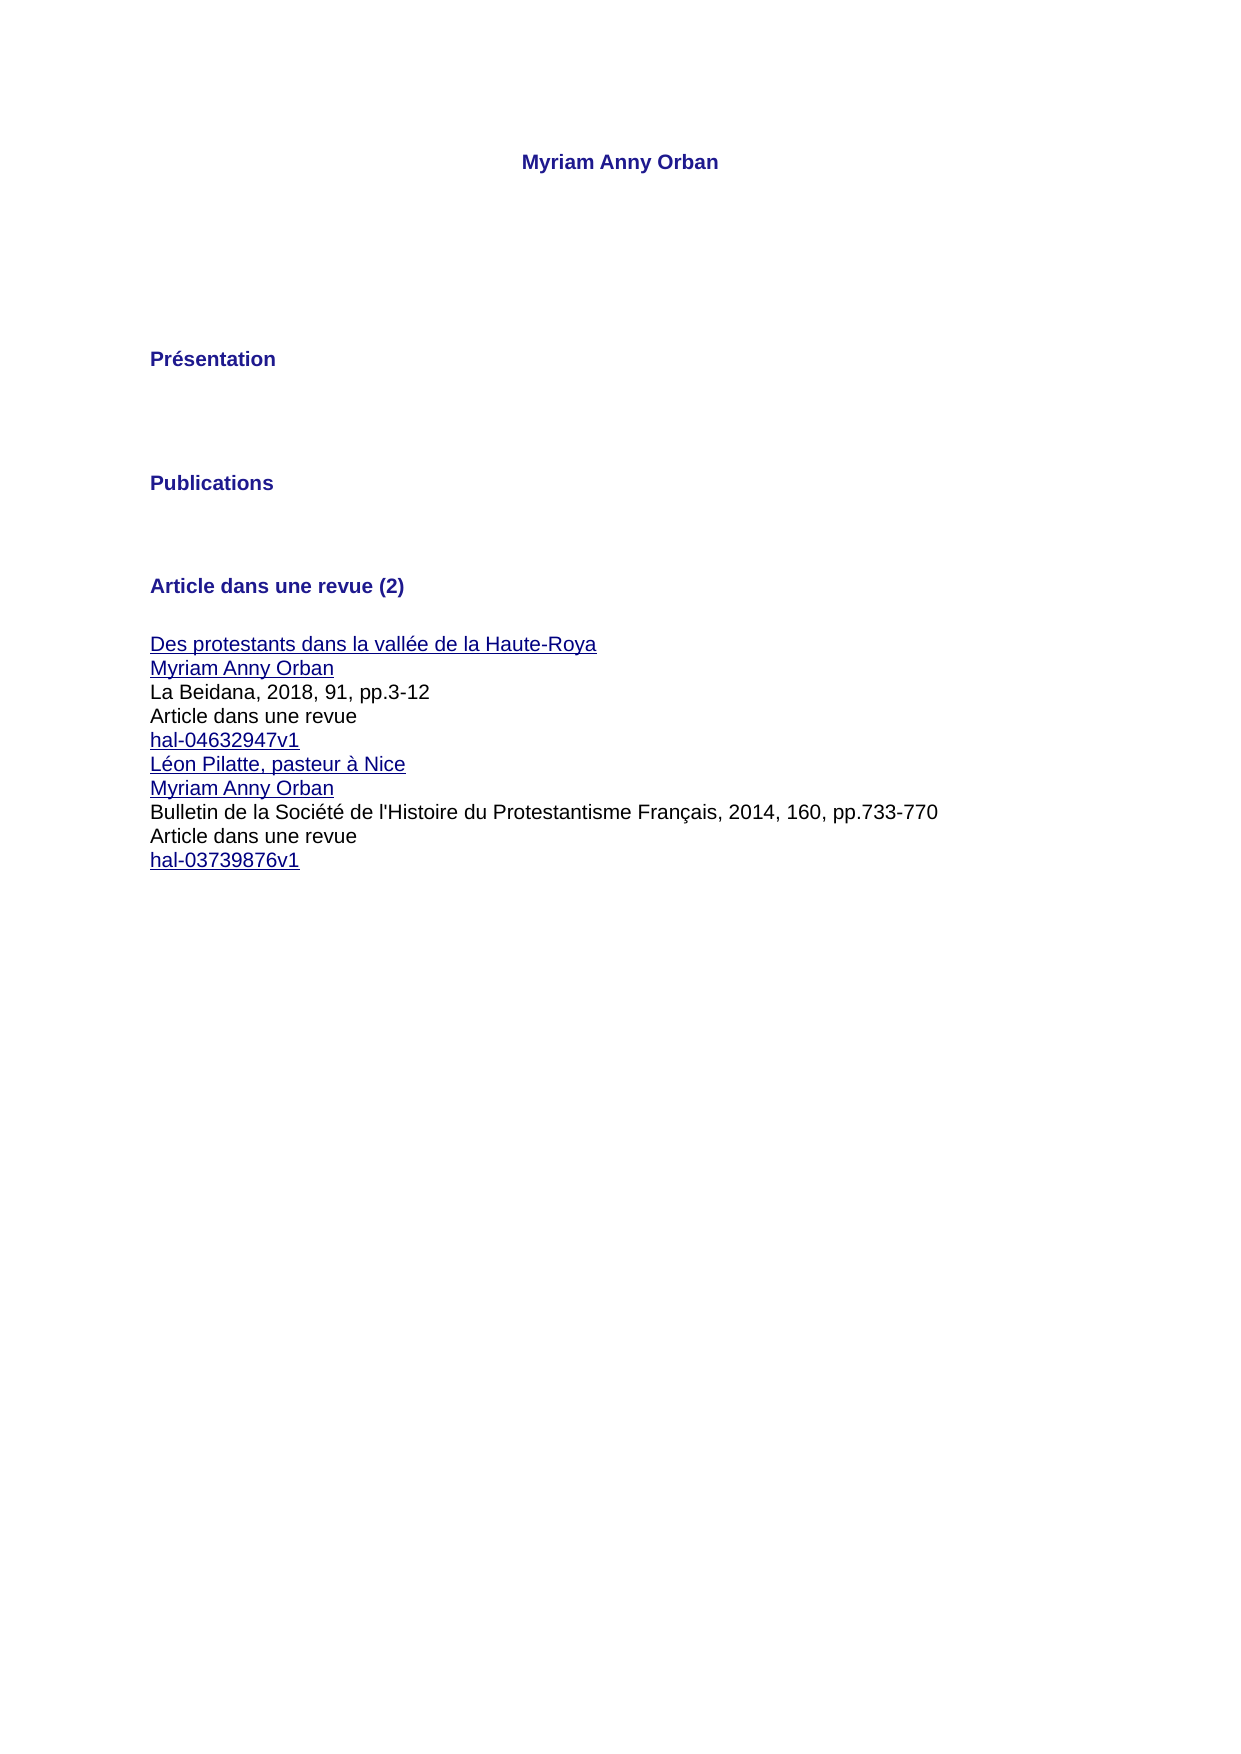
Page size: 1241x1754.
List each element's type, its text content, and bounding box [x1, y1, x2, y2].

table_header Des protestants dans la vallée de la Haute-Roya Myriam Anny Orban La Beidana, 2018, 91, pp.3-12 Article dans une revue hal-04632947v1 [150, 632, 1090, 752]
subtitle Article dans une revue (2) [150, 574, 1090, 598]
subtitle Myriam Anny Orban [150, 150, 1090, 174]
subtitle Publications [150, 471, 1090, 495]
subtitle Présentation [150, 347, 1090, 371]
table_cell Léon Pilatte, pasteur à Nice Myriam Anny Orban Bulletin de la Société de l'Histoire du Protestantisme Français, 2014, 160, pp.733-770 Article dans une revue hal-03739876v1 [150, 752, 1090, 872]
